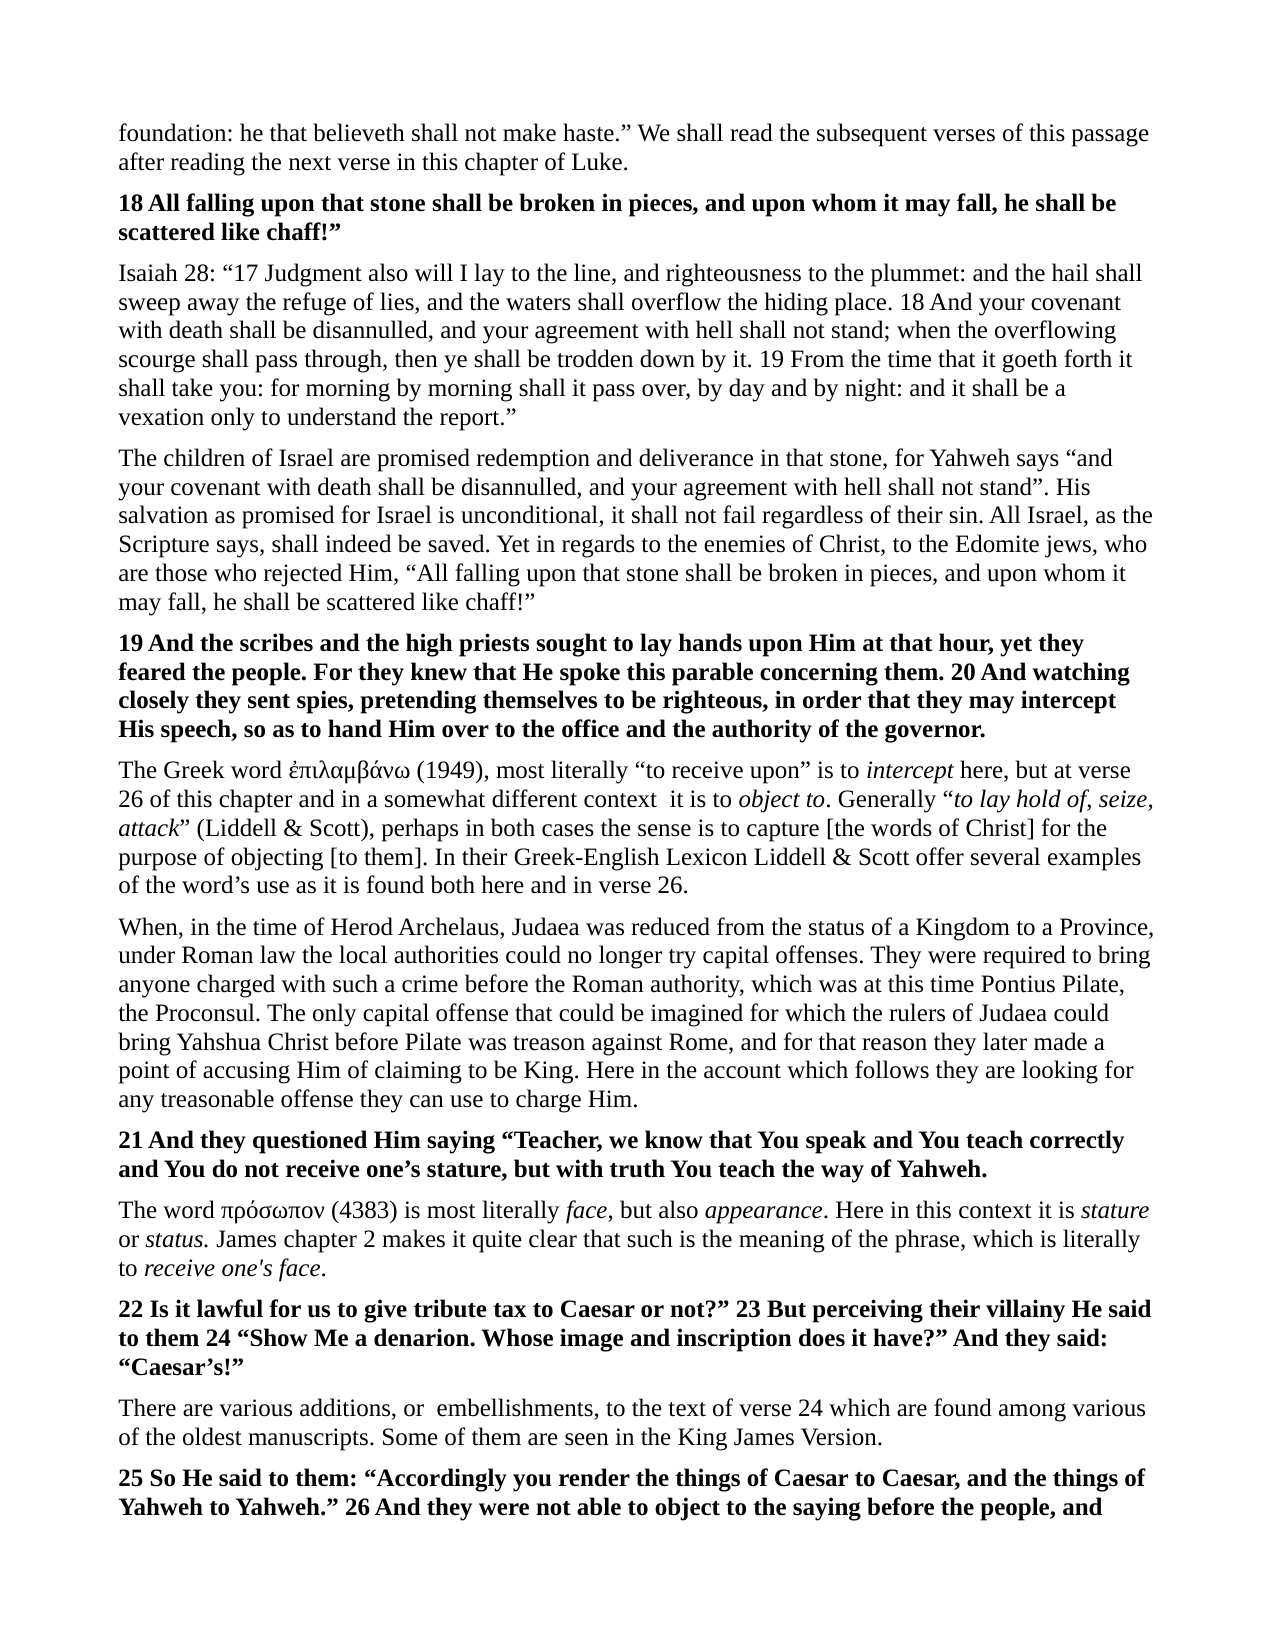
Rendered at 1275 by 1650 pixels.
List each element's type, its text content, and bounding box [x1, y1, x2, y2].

text The children of Israel are promised redemption and deliverance in that stone, for Yahweh says “and your covenant with death shall be disannulled, and your agreement with hell shall not stand”. His salvation as promised for Israel is unconditional, it shall not fail regardless of their sin. All Israel, as the Scripture says, shall indeed be saved. Yet in regards to the enemies of Christ, to the Edomite jews, who are those who rejected Him, “All falling upon that stone shall be broken in pieces, and upon whom it may fall, he shall be scattered like chaff!” [118, 443, 1157, 616]
text There are various additions, or embellishments, to the text of verse 24 which are found among various of the oldest manuscripts. Some of them are seen in the King James Version. [118, 1393, 1157, 1451]
text 19 And the scribes and the high priests sought to lay hands upon Him at that hour, yet they feared the people. For they knew that He spoke this parable concerning them. 20 And watching closely they sent spies, pretending themselves to be righteous, in order that they may intercept His speech, so as to hand Him over to the office and the authority of the governor. [118, 628, 1157, 743]
text 18 All falling upon that stone shall be broken in pieces, and upon whom it may fall, he shall be scattered like chaff!” [118, 188, 1157, 246]
text When, in the time of Herod Archelaus, Judaea was reduced from the status of a Kingdom to a Province, under Roman law the local authorities could no longer try capital offenses. They were required to bring anyone charged with such a crime before the Roman authority, which was at this time Pontius Pilate, the Proconsul. The only capital offense that could be imagined for which the rulers of Judaea could bring Yahshua Christ before Pilate was treason against Rome, and for that reason they later made a point of accusing Him of claiming to be King. Here in the account which follows they are looking for any treasonable offense they can use to charge Him. [118, 912, 1157, 1113]
text 25 So He said to them: “Accordingly you render the things of Caesar to Caesar, and the things of Yahweh to Yahweh.” 26 And they were not able to object to the saying before the people, and [118, 1463, 1157, 1521]
text Isaiah 28: “17 Judgment also will I lay to the line, and righteousness to the plummet: and the hail shall sweep away the refuge of lies, and the waters shall overflow the hiding place. 18 And your covenant with death shall be disannulled, and your agreement with hell shall not stand; when the overflowing scourge shall pass through, then ye shall be trodden down by it. 19 From the time that it goeth forth it shall take you: for morning by morning shall it pass over, by day and by night: and it shall be a vexation only to understand the report.” [118, 258, 1157, 431]
text 21 And they questioned Him saying “Teacher, we know that You speak and You teach correctly and You do not receive one’s stature, but with truth You teach the way of Yahweh. [118, 1126, 1157, 1183]
text The Greek word ἐπιλαμβάνω (1949), most literally “to receive upon” is to intercept here, but at verse 26 of this chapter and in a somewhat different context it is to object to. Generally “to lay hold of, seize, attack” (Liddell & Scott), perhaps in both cases the sense is to capture [the words of Christ] for the purpose of objecting [to them]. In their Greek-English Lexicon Liddell & Scott offer several examples of the word’s use as it is found both here and in verse 26. [118, 756, 1157, 899]
text The word πρόσωπον (4383) is most literally face, but also appearance. Here in this context it is stature or status. James chapter 2 makes it quite clear that such is the meaning of the phrase, which is literally to receive one's face. [118, 1196, 1157, 1282]
text 22 Is it lawful for us to give tribute tax to Caesar or not?” 23 But perceiving their villainy He said to them 24 “Show Me a denarion. Whose image and inscription does it have?” And they said: “Caesar’s!” [118, 1294, 1157, 1381]
text foundation: he that believeth shall not make haste.” We shall read the subsequent verses of this passage after reading the next verse in this chapter of Luke. [118, 118, 1157, 176]
